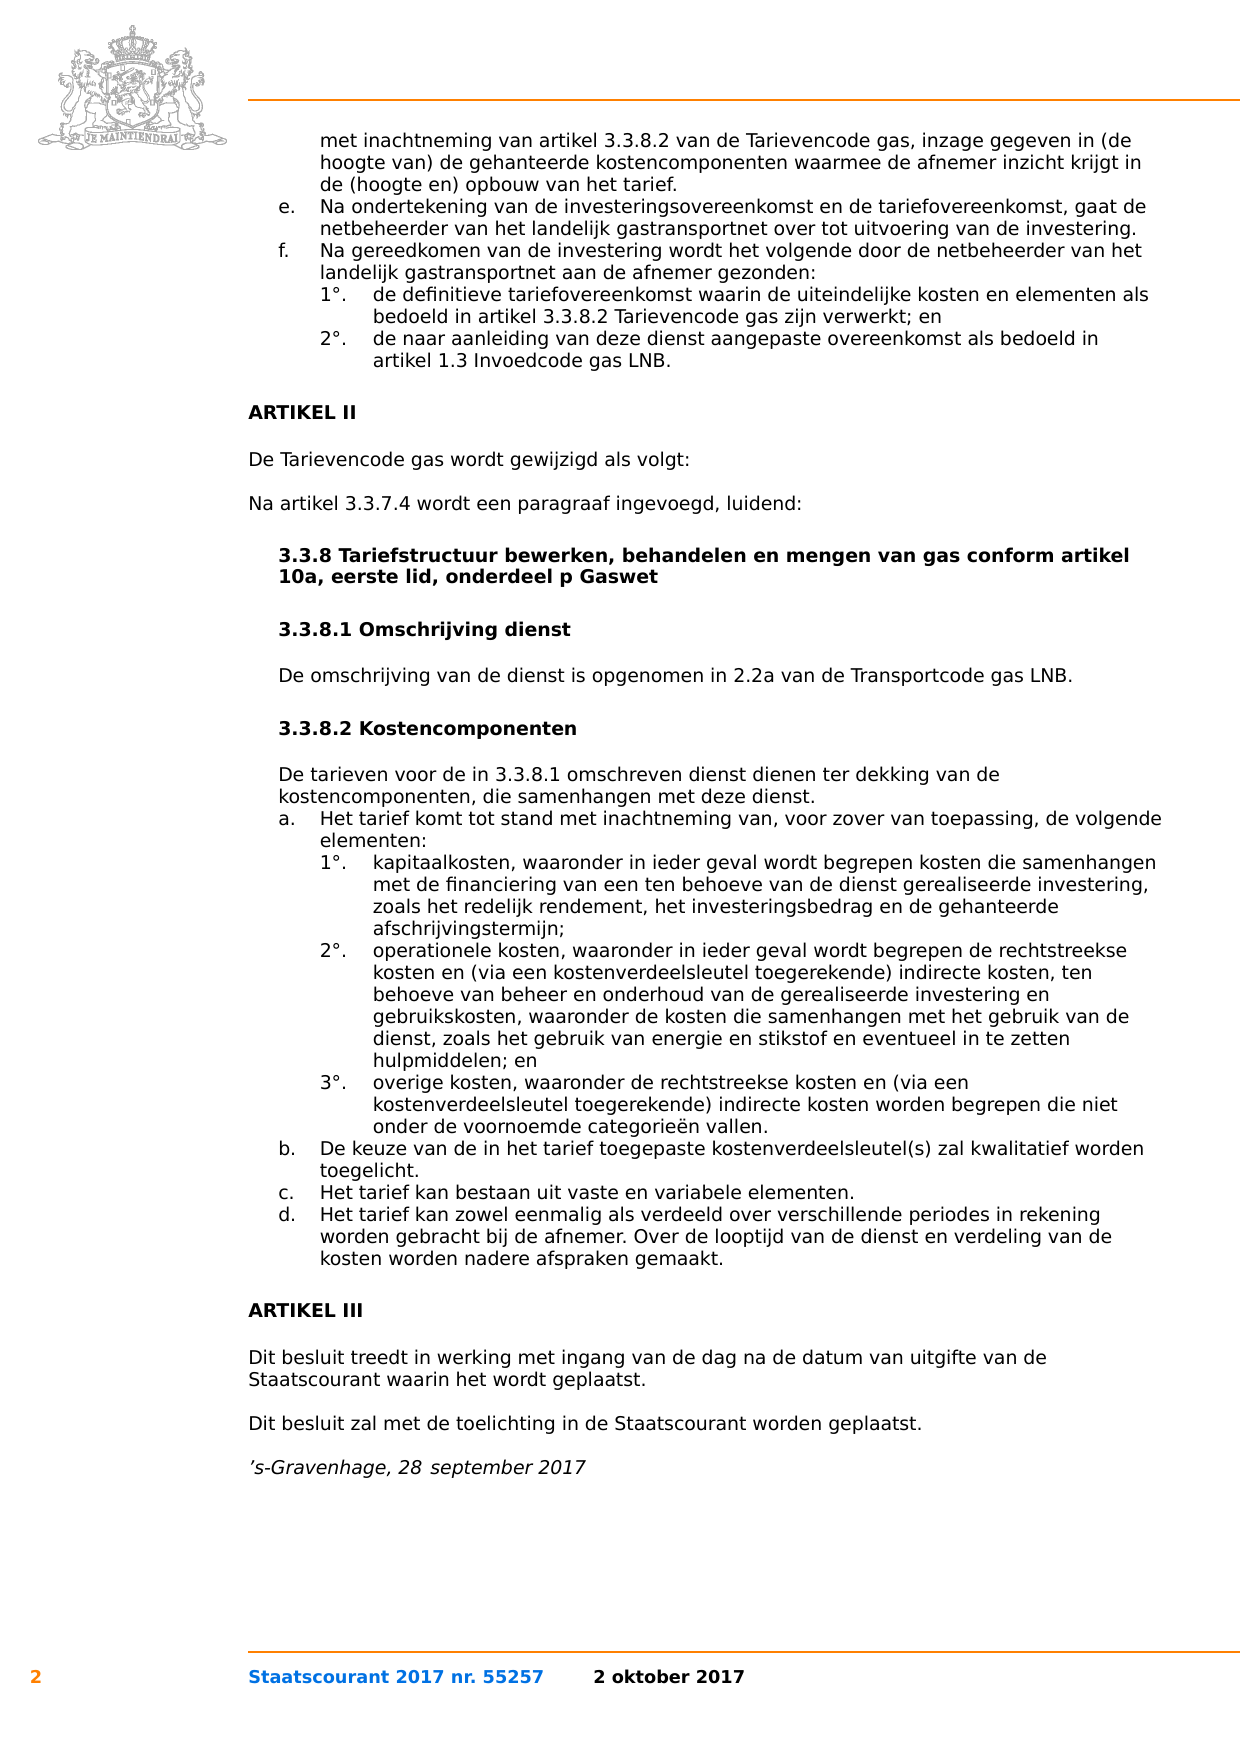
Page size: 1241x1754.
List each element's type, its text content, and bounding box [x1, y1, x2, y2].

text Dit besluit treedt in werking met ingang van de dag na de datum van uitgifte van de Staatscourant waarin het wordt geplaatst. [248, 1347, 1163, 1391]
text e. Na ondertekening van de investeringsovereenkomst en de tariefovereenkomst, gaat de netbeheerder van het landelijk gastransportnet over tot uitvoering van de investering. [278, 196, 1163, 240]
text 2°. de naar aanleiding van deze dienst aangepaste overeenkomst als bedoeld in artikel 1.3 Invoedcode gas LNB. [319, 328, 1163, 372]
text 2°. operationele kosten, waaronder in ieder geval wordt begrepen de rechtstreekse kosten en (via een kostenverdeelsleutel toegerekende) indirecte kosten, ten behoeve van beheer en onderhoud van de gerealiseerde investering en gebruikskosten, waaronder de kosten die samenhangen met het gebruik van de dienst, zoals het gebruik van energie en stikstof en eventueel in te zetten hulpmiddelen; en [319, 940, 1163, 1072]
text 1°. de definitieve tariefovereenkomst waarin de uiteindelijke kosten en elementen als bedoeld in artikel 3.3.8.2 Tarievencode gas zijn verwerkt; en [319, 284, 1163, 328]
text Na artikel 3.3.7.4 wordt een paragraaf ingevoegd, luidend: [248, 492, 1163, 514]
subtitle 3.3.8 Tariefstructuur bewerken, behandelen en mengen van gas conform artikel 10a, eerste lid, onderdeel p Gaswet [278, 544, 1163, 588]
text 1°. kapitaalkosten, waaronder in ieder geval wordt begrepen kosten die samenhangen met de financiering van een ten behoeve van de dienst gerealiseerde investering, zoals het redelijk rendement, het investeringsbedrag en de gehanteerde afschrijvingstermijn; [319, 852, 1163, 940]
subtitle ARTIKEL II [248, 402, 1163, 424]
text c. Het tarief kan bestaan uit vaste en variabele elementen. [278, 1182, 1163, 1204]
text 3°. overige kosten, waaronder de rechtstreekse kosten en (via een kostenverdeelsleutel toegerekende) indirecte kosten worden begrepen die niet onder de voornoemde categorieën vallen. [319, 1072, 1163, 1138]
text De Tarievencode gas wordt gewijzigd als volgt: [248, 449, 1163, 471]
text d. Het tarief kan zowel eenmalig als verdeeld over verschillende periodes in rekening worden gebracht bij de afnemer. Over de looptijd van de dienst en verdeling van de kosten worden nadere afspraken gemaakt. [278, 1204, 1163, 1270]
text b. De keuze van de in het tarief toegepaste kostenverdeelsleutel(s) zal kwalitatief worden toegelicht. [278, 1138, 1163, 1182]
text De omschrijving van de dienst is opgenomen in 2.2a van de Transportcode gas LNB. [278, 665, 1163, 687]
subtitle 3.3.8.1 Omschrijving dienst [278, 618, 1163, 640]
text met inachtneming van artikel 3.3.8.2 van de Tarievencode gas, inzage gegeven in (de hoogte van) de gehanteerde kostencomponenten waarmee de afnemer inzicht krijgt in de (hoogte en) opbouw van het tarief. [278, 130, 1163, 196]
picture [38, 25, 227, 150]
subtitle ARTIKEL III [248, 1300, 1163, 1322]
text a. Het tarief komt tot stand met inachtneming van, voor zover van toepassing, de volgende elementen: [278, 808, 1163, 852]
text f. Na gereedkomen van de investering wordt het volgende door de netbeheerder van het landelijk gastransportnet aan de afnemer gezonden: [278, 240, 1163, 284]
text De tarieven voor de in 3.3.8.1 omschreven dienst dienen ter dekking van de kostencomponenten, die samenhangen met deze dienst. [278, 764, 1163, 808]
subtitle 3.3.8.2 Kostencomponenten [278, 717, 1163, 739]
text Dit besluit zal met de toelichting in de Staatscourant worden geplaatst. [248, 1413, 1163, 1435]
text ’s-Gravenhage, 28 september 2017 [248, 1457, 1163, 1478]
